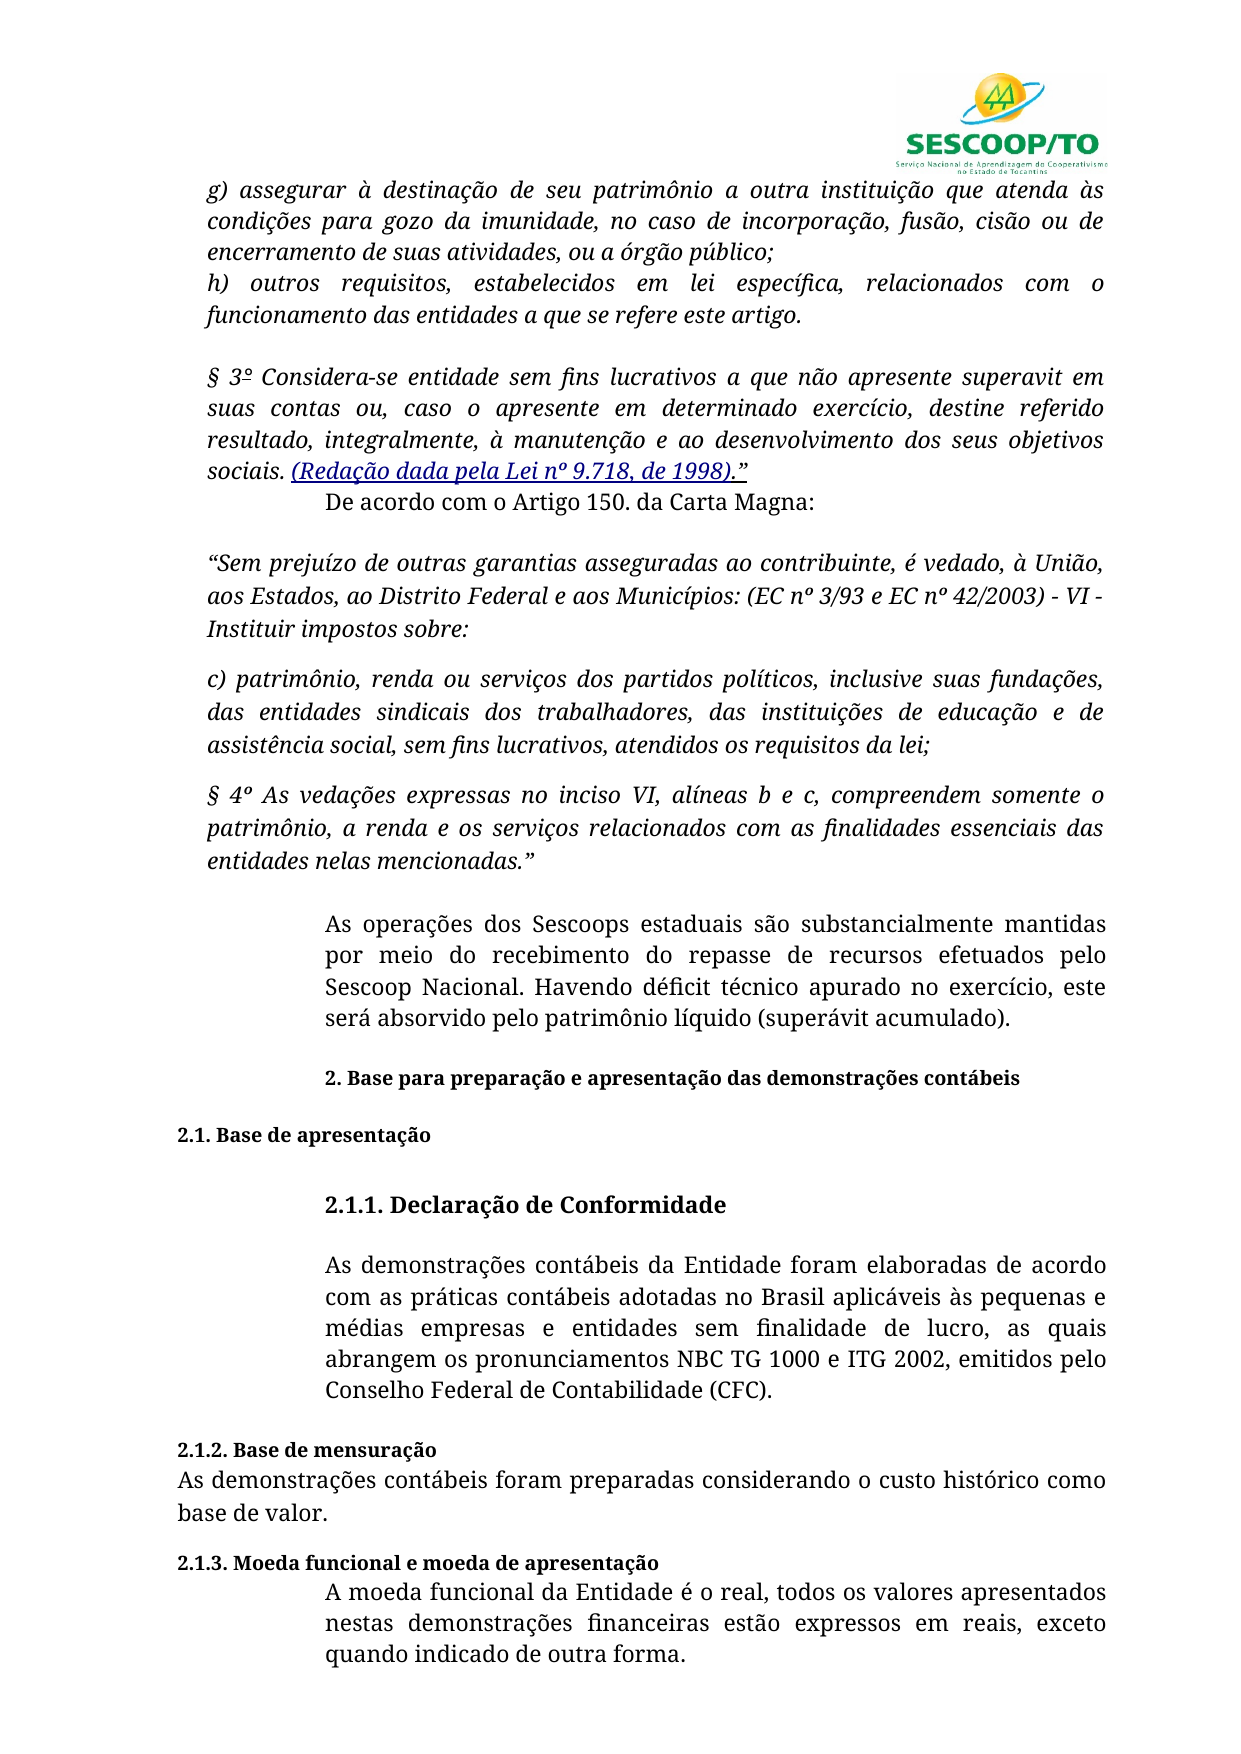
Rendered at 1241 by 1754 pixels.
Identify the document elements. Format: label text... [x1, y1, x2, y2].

text As demonstrações contábeis da Entidade foram elaboradas de acordo com as práticas contábeis adotadas no Brasil aplicáveis às pequenas e médias empresas e entidades sem finalidade de lucro, as quais abrangem os pronunciamentos NBC TG 1000 e ITG 2002, emitidos pelo Conselho Federal de Contabilidade (CFC). [325, 1249, 1107, 1405]
text 2.1.3. Moeda funcional e moeda de apresentação [177, 1547, 1107, 1576]
text A moeda funcional da Entidade é o real, todos os valores apresentados nestas demonstrações financeiras estão expressos em reais, exceto quando indicado de outra forma. [325, 1576, 1107, 1669]
text c) patrimônio, renda ou serviços dos partidos políticos, inclusive suas fundações, das entidades sindicais dos trabalhadores, das instituições de educação e de assistência social, sem fins lucrativos, atendidos os requisitos da lei; [207, 663, 1107, 760]
text 2.1.2. Base de mensuração [177, 1434, 1107, 1464]
text “Sem prejuízo de outras garantias asseguradas ao contribuinte, é vedado, à União, aos Estados, ao Distrito Federal e aos Municípios: (EC nº 3/93 e EC nº 42/2003) - VI - Instituir impostos sobre: [207, 547, 1107, 644]
text § 4º As vedações expressas no inciso VI, alíneas b e c, compreendem somente o patrimônio, a renda e os serviços relacionados com as finalidades essenciais das entidades nelas mencionadas.” [207, 779, 1107, 876]
text As demonstrações contábeis foram preparadas considerando o custo histórico como base de valor. [177, 1464, 1107, 1528]
text As operações dos Sescoops estaduais são substancialmente mantidas por meio do recebimento do repasse de recursos efetuados pelo Sescoop Nacional. Havendo déficit técnico apurado no exercício, este será absorvido pelo patrimônio líquido (superávit acumulado). [325, 908, 1107, 1033]
text De acordo com o Artigo 150. da Carta Magna: [325, 486, 1107, 517]
text h) outros requisitos, estabelecidos em lei específica, relacionados com o funcionamento das entidades a que se refere este artigo. [207, 267, 1107, 330]
title 2.1. Base de apresentação [177, 1121, 1107, 1148]
text 2. Base para preparação e apresentação das demonstrações contábeis [325, 1062, 1107, 1092]
text § 3° Considera-se entidade sem fins lucrativos a que não apresente superavit em suas contas ou, caso o apresente em determinado exercício, destine referido resultado, integralmente, à manutenção e ao desenvolvimento dos seus objetivos sociais. (Redação dada pela Lei nº 9.718, de 1998).” [207, 361, 1107, 486]
text g) assegurar à destinação de seu patrimônio a outra instituição que atenda às condições para gozo da imunidade, no caso de incorporação, fusão, cisão ou de encerramento de suas atividades, ou a órgão público; [207, 173, 1107, 267]
text 2.1.1. Declaração de Conformidade [325, 1189, 1107, 1220]
